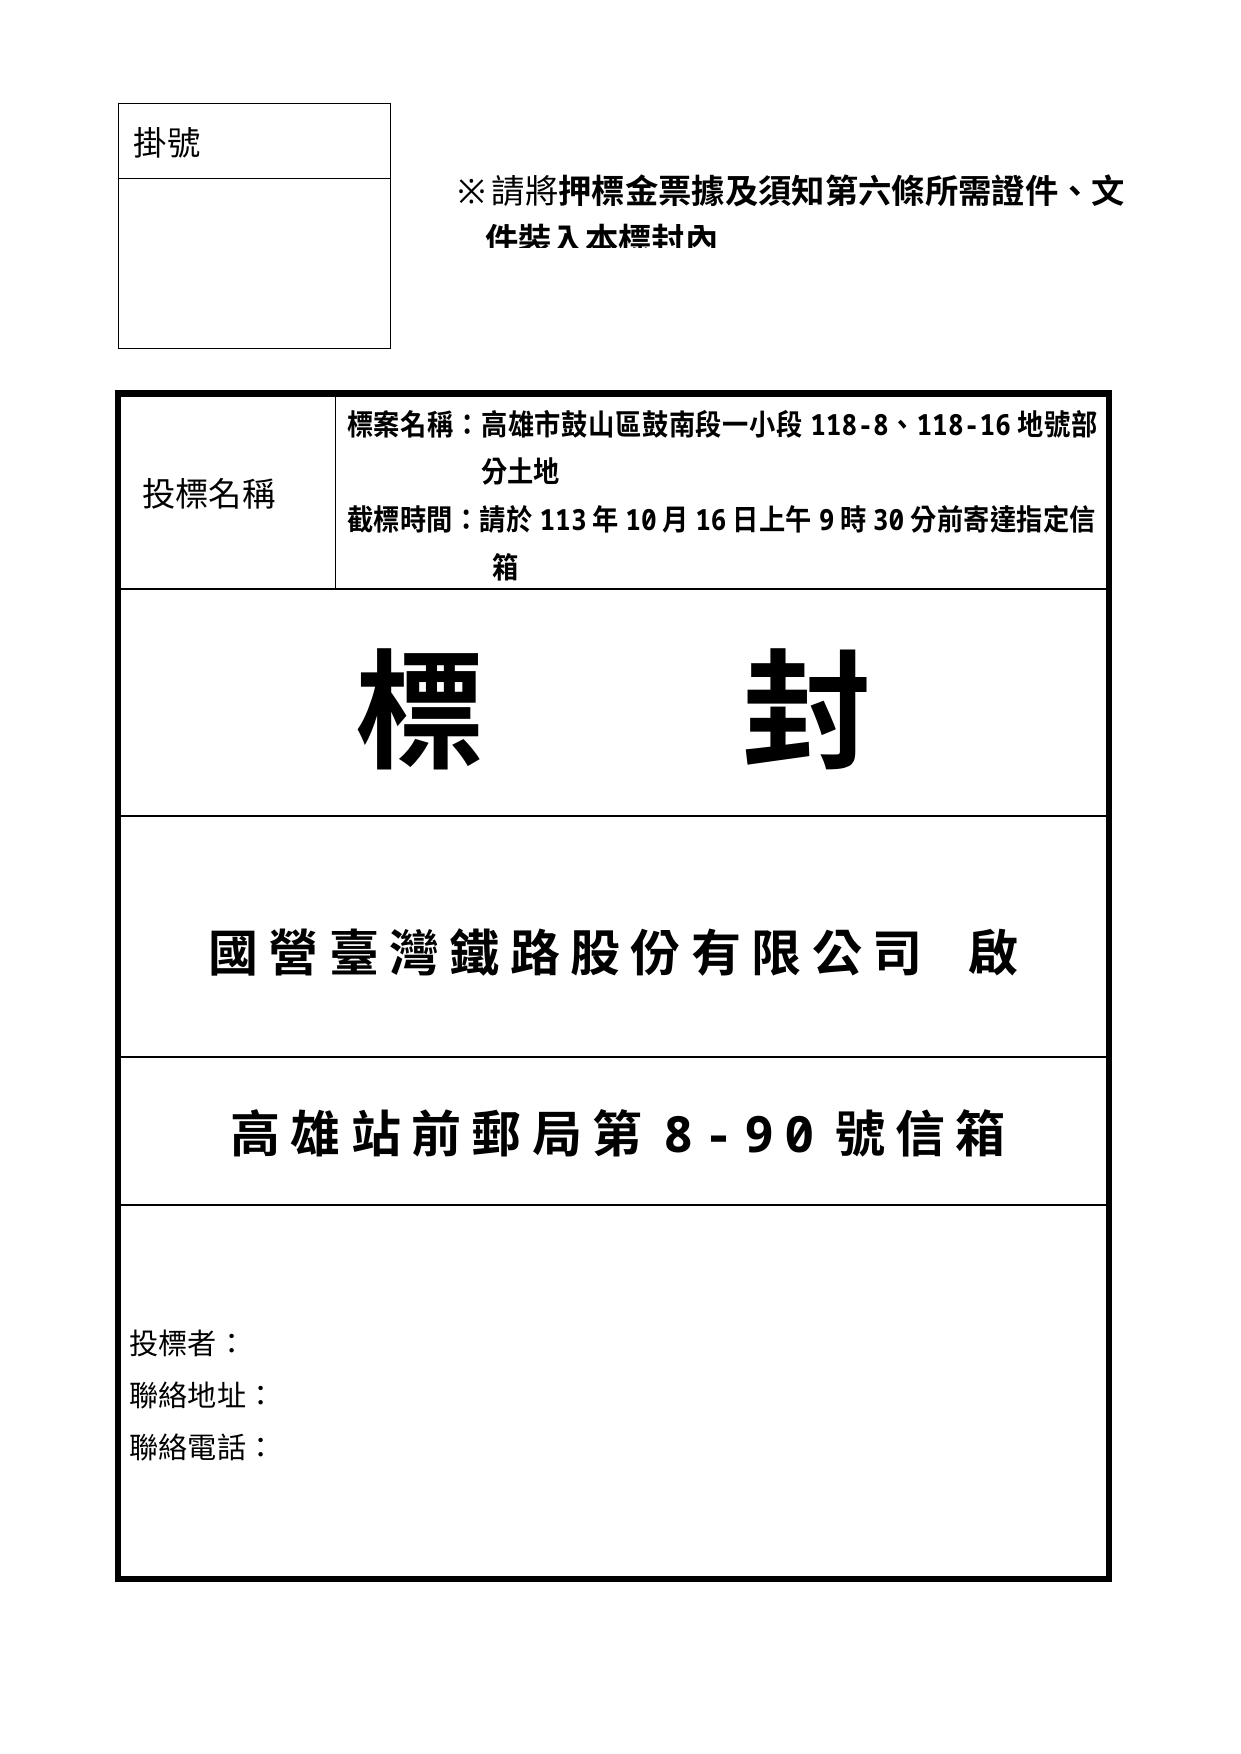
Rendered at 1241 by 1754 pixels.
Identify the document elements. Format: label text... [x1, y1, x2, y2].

table_cell 國營臺灣鐵路股份有限公司 啟 [121, 817, 1106, 1056]
table_cell 投標者： 聯絡地址： 聯絡電話： [121, 1206, 1106, 1576]
table_cell [119, 179, 390, 348]
table_header 掛號 [119, 104, 390, 178]
table_cell 高雄站前郵局第8-90號信箱 [121, 1058, 1106, 1204]
table_cell 標 封 [121, 590, 1106, 815]
table_header 標案名稱：高雄市鼓山區鼓南段一小段118-8、118-16地號部分土地 截標時間：請於113年10月16日上午9時30分前寄達指定信箱 [336, 397, 1106, 588]
table_header 投標名稱 [121, 397, 335, 588]
table_header 掛號 [436, 158, 1143, 256]
